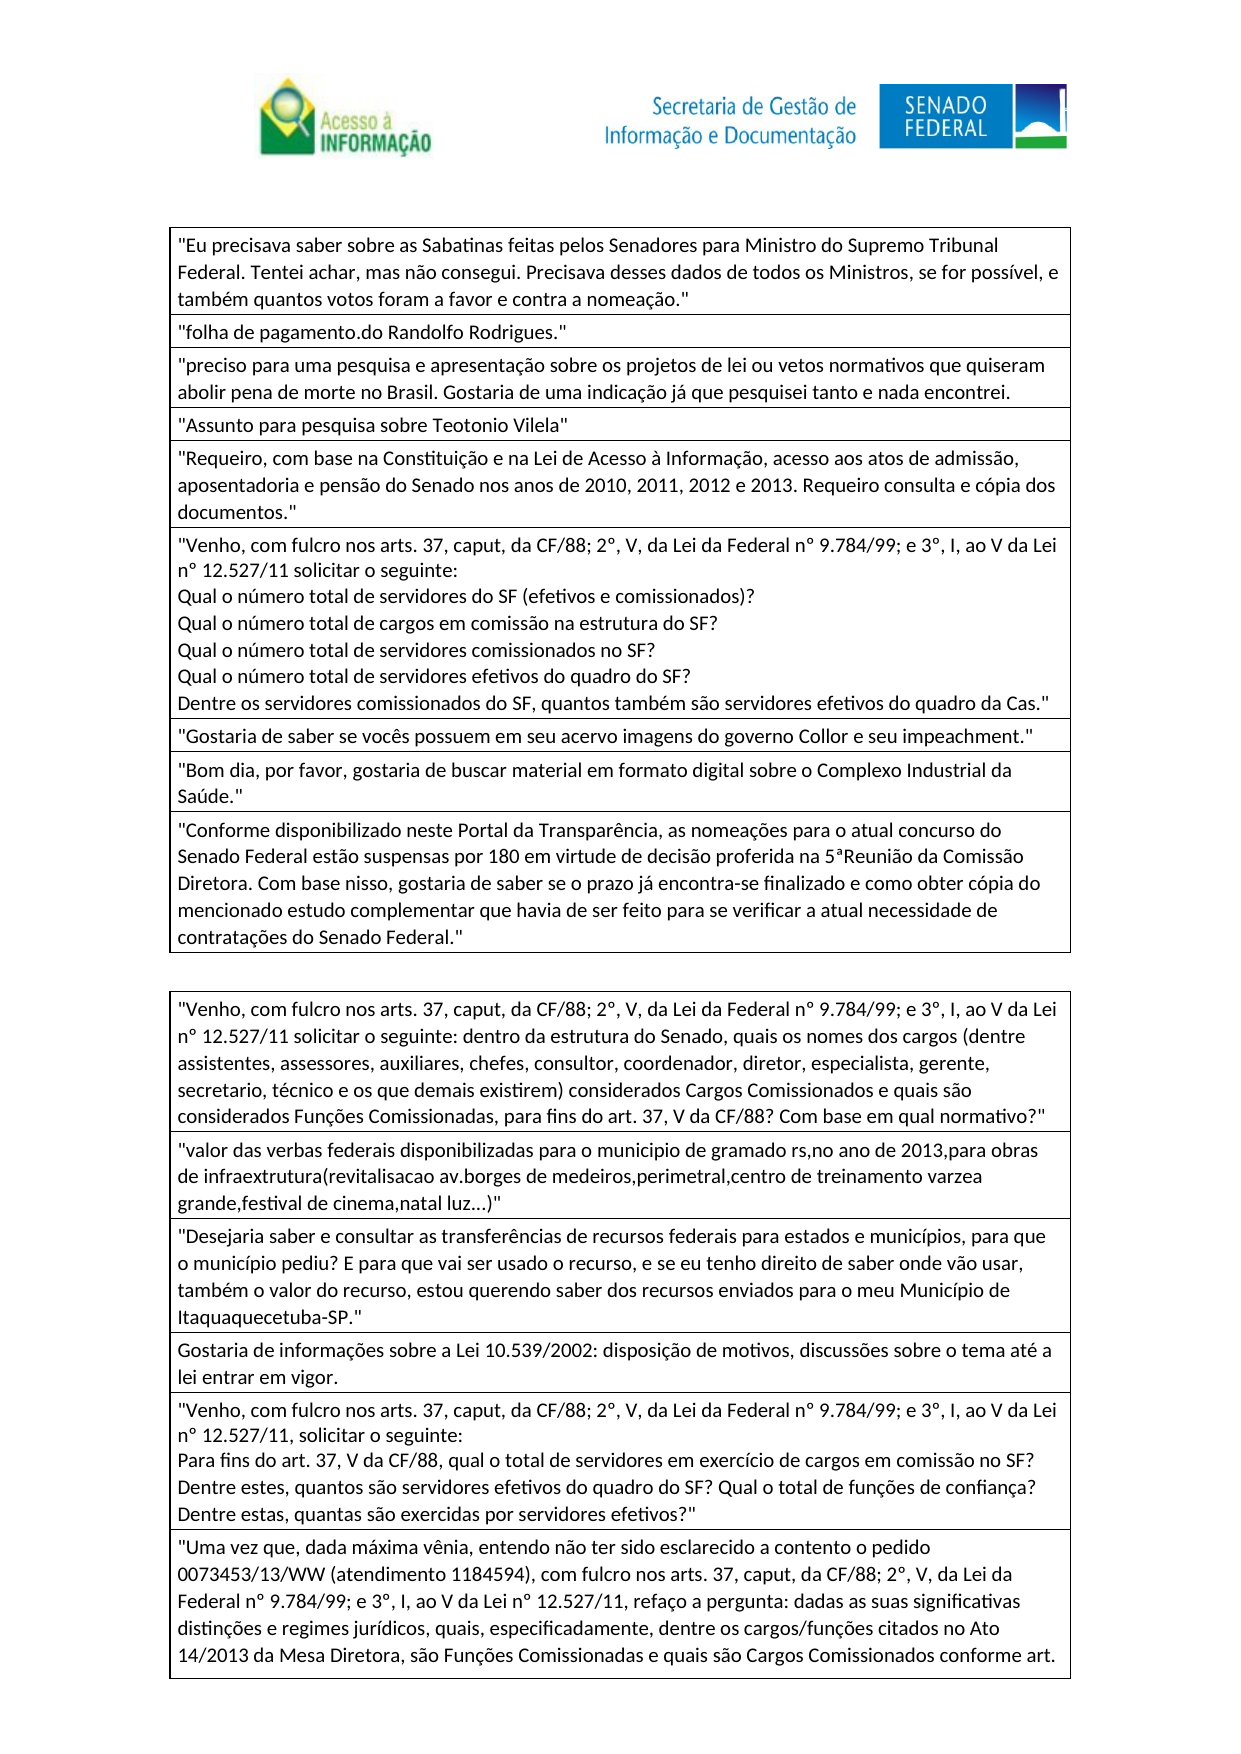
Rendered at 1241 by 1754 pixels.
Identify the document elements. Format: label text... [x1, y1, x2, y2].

table_cell "preciso para uma pesquisa e apresentação sobre os projetos de lei ou vetos normativos que quiseram abolir pena de morte no Brasil. Gostaria de uma indicação já que pesquisei tanto e nada encontrei. [171, 348, 1070, 407]
table_cell "Desejaria saber e consultar as transferências de recursos federais para estados e municípios, para que o município pediu? E para que vai ser usado o recurso, e se eu tenho direito de saber onde vão usar, também o valor do recurso, estou querendo saber dos recursos enviados para o meu Município de Itaquaquecetuba-SP." [171, 1219, 1070, 1332]
table_cell "Bom dia, por favor, gostaria de buscar material em formato digital sobre o Complexo Industrial da Saúde." [171, 752, 1070, 811]
table_header "Venho, com fulcro nos arts. 37, caput, da CF/88; 2º, V, da Lei da Federal nº 9.784/99; e 3º, I, ao V da Lei nº 12.527/11 solicitar o seguinte: dentro da estrutura do Senado, quais os nomes dos cargos (dentre assistentes, assessores, auxiliares, chefes, consultor, coordenador, diretor, especialista, gerente, secretario, técnico e os que demais existirem) considerados Cargos Comissionados e quais são considerados Funções Comissionadas, para fins do art. 37, V da CF/88? Com base em qual normativo?" [171, 992, 1070, 1131]
table_cell "Uma vez que, dada máxima vênia, entendo não ter sido esclarecido a contento o pedido 0073453/13/WW (atendimento 1184594), com fulcro nos arts. 37, caput, da CF/88; 2º, V, da Lei da Federal nº 9.784/99; e 3º, I, ao V da Lei nº 12.527/11, refaço a pergunta: dadas as suas significativas distinções e regimes jurídicos, quais, especificadamente, dentre os cargos/funções citados no Ato 14/2013 da Mesa Diretora, são Funções Comissionadas e quais são Cargos Comissionados conforme art. [171, 1530, 1070, 1678]
table_cell "Eu precisava saber sobre as Sabatinas feitas pelos Senadores para Ministro do Supremo Tribunal Federal. Tentei achar, mas não consegui. Precisava desses dados de todos os Ministros, se for possível, e também quantos votos foram a favor e contra a nomeação." [171, 228, 1070, 313]
table_cell Gostaria de informações sobre a Lei 10.539/2002: disposição de motivos, discussões sobre o tema até a lei entrar em vigor. [171, 1333, 1070, 1392]
table_cell "valor das verbas federais disponibilizadas para o municipio de gramado rs,no ano de 2013,para obras de infraextrutura(revitalisacao av.borges de medeiros,perimetral,centro de treinamento varzea grande,festival de cinema,natal luz...)" [171, 1132, 1070, 1218]
table_cell "Assunto para pesquisa sobre Teotonio Vilela" [171, 408, 1070, 440]
table_cell "folha de pagamento.do Randolfo Rodrigues." [171, 315, 1070, 347]
table_cell "Venho, com fulcro nos arts. 37, caput, da CF/88; 2º, V, da Lei da Federal nº 9.784/99; e 3º, I, ao V da Lei nº 12.527/11 solicitar o seguinte: Qual o número total de servidores do SF (efetivos e comissionados)? Qual o número total de cargos em comissão na estrutura do SF? Qual o número total de servidores comissionados no SF? Qual o número total de servidores efetivos do quadro do SF? Dentre os servidores comissionados do SF, quantos também são servidores efetivos do quadro da Cas." [171, 528, 1070, 718]
table_cell "Requeiro, com base na Constituição e na Lei de Acesso à Informação, acesso aos atos de admissão, aposentadoria e pensão do Senado nos anos de 2010, 2011, 2012 e 2013. Requeiro consulta e cópia dos documentos." [171, 441, 1070, 527]
table_cell "Venho, com fulcro nos arts. 37, caput, da CF/88; 2º, V, da Lei da Federal nº 9.784/99; e 3º, I, ao V da Lei nº 12.527/11, solicitar o seguinte: Para fins do art. 37, V da CF/88, qual o total de servidores em exercício de cargos em comissão no SF? Dentre estes, quantos são servidores efetivos do quadro do SF? Qual o total de funções de confiança? Dentre estas, quantas são exercidas por servidores efetivos?" [171, 1393, 1070, 1529]
table_cell "Conforme disponibilizado neste Portal da Transparência, as nomeações para o atual concurso do Senado Federal estão suspensas por 180 em virtude de decisão proferida na 5ªReunião da Comissão Diretora. Com base nisso, gostaria de saber se o prazo já encontra-se finalizado e como obter cópia do mencionado estudo complementar que havia de ser feito para se verificar a atual necessidade de contratações do Senado Federal." [171, 812, 1070, 952]
table_cell "Gostaria de saber se vocês possuem em seu acervo imagens do governo Collor e seu impeachment." [171, 719, 1070, 751]
